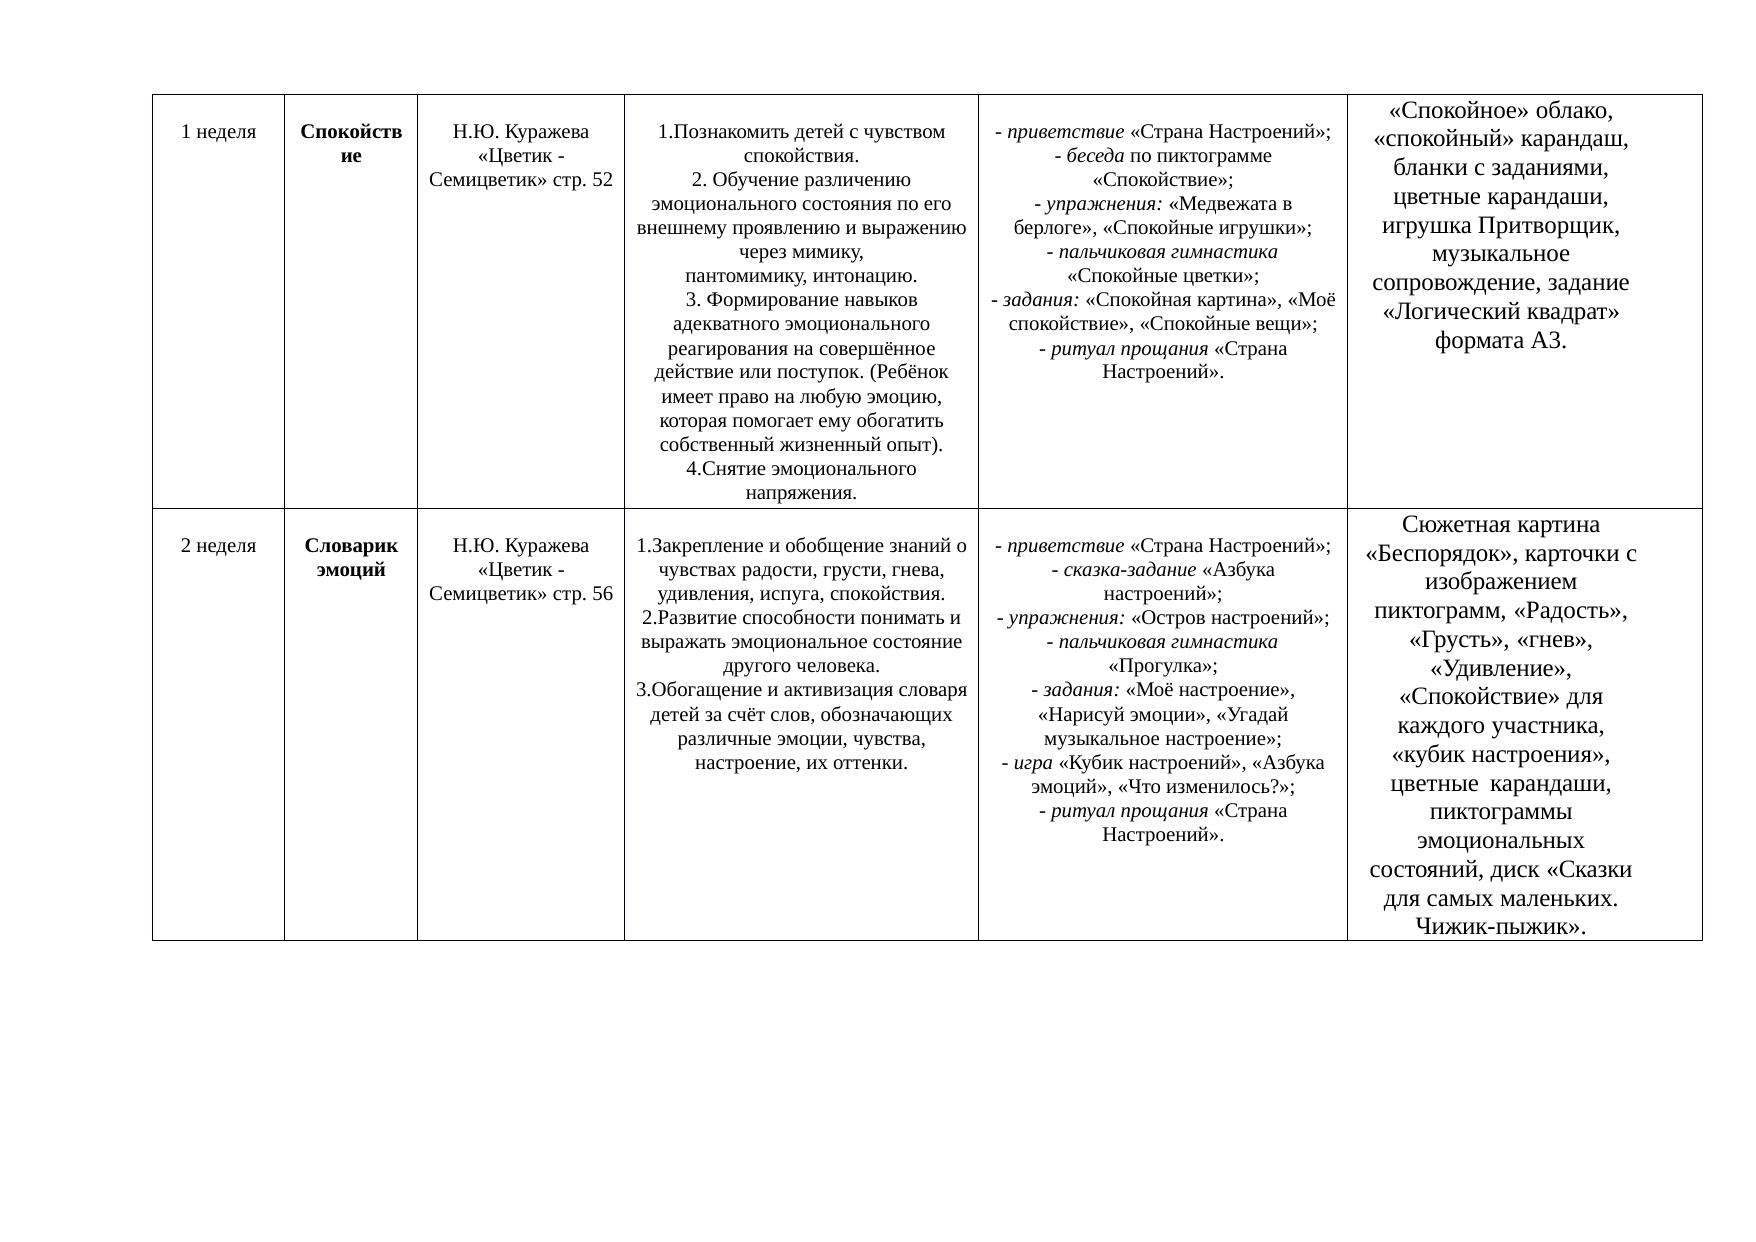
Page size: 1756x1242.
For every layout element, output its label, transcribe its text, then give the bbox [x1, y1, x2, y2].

table_cell - приветствие «Страна Настроений»; - сказка-задание «Азбука настроений»; - упражнения: «Остров настроений»; - пальчиковая гимнастика «Прогулка»; - задания: «Моё настроение», «Нарисуй эмоции», «Угадай музыкальное настроение»; - игра «Кубик настроений», «Азбука эмоций», «Что изменилось?»; - ритуал прощания «Страна Настроений». [979, 509, 1347, 940]
table_cell Н.Ю. Куражева «Цветик - Семицветик» стр. 56 [418, 509, 624, 940]
table_cell Н.Ю. Куражева «Цветик - Семицветик» стр. 52 [418, 95, 624, 508]
table_cell Спокойствие [285, 95, 417, 508]
table_cell 1.Закрепление и обобщение знаний о чувствах радости, грусти, гнева, удивления, испуга, спокойствия. 2.Развитие способности понимать и выражать эмоциональное состояние другого человека. 3.Обогащение и активизация словаря детей за счёт слов, обозначающих различные эмоции, чувства, настроение, их оттенки. [625, 509, 978, 940]
table_cell - приветствие «Страна Настроений»; - беседа по пиктограмме «Спокойствие»; - упражнения: «Медвежата в берлоге», «Спокойные игрушки»; - пальчиковая гимнастика «Спокойные цветки»; - задания: «Спокойная картина», «Моё спокойствие», «Спокойные вещи»; - ритуал прощания «Страна Настроений». [979, 95, 1347, 508]
table_cell 1 неделя [153, 95, 284, 508]
table_cell 1.Познакомить детей с чувством спокойствия. 2. Обучение различению эмоционального состояния по его внешнему проявлению и выражению через мимику, пантомимику, интонацию. 3. Формирование навыков адекватного эмоционального реагирования на совершённое действие или поступок. (Ребёнок имеет право на любую эмоцию, которая помогает ему обогатить собственный жизненный опыт). 4.Снятие эмоционального напряжения. [625, 95, 978, 508]
table_cell Словарик эмоций [285, 509, 417, 940]
table_cell «Спокойное» облако, «спокойный» карандаш, бланки с заданиями, цветные карандаши, игрушка Притворщик, музыкальное сопровождение, задание «Логический квадрат» формата А3. [1348, 95, 1702, 508]
table_cell Сюжетная картина «Беспорядок», карточки с изображением пиктограмм, «Радость», «Грусть», «гнев», «Удивление», «Спокойствие» для каждого участника, «кубик настроения», цветные карандаши, пиктограммы эмоциональных состояний, диск «Сказки для самых маленьких. Чижик-пыжик». [1348, 509, 1702, 940]
table_cell 2 неделя [153, 509, 284, 940]
